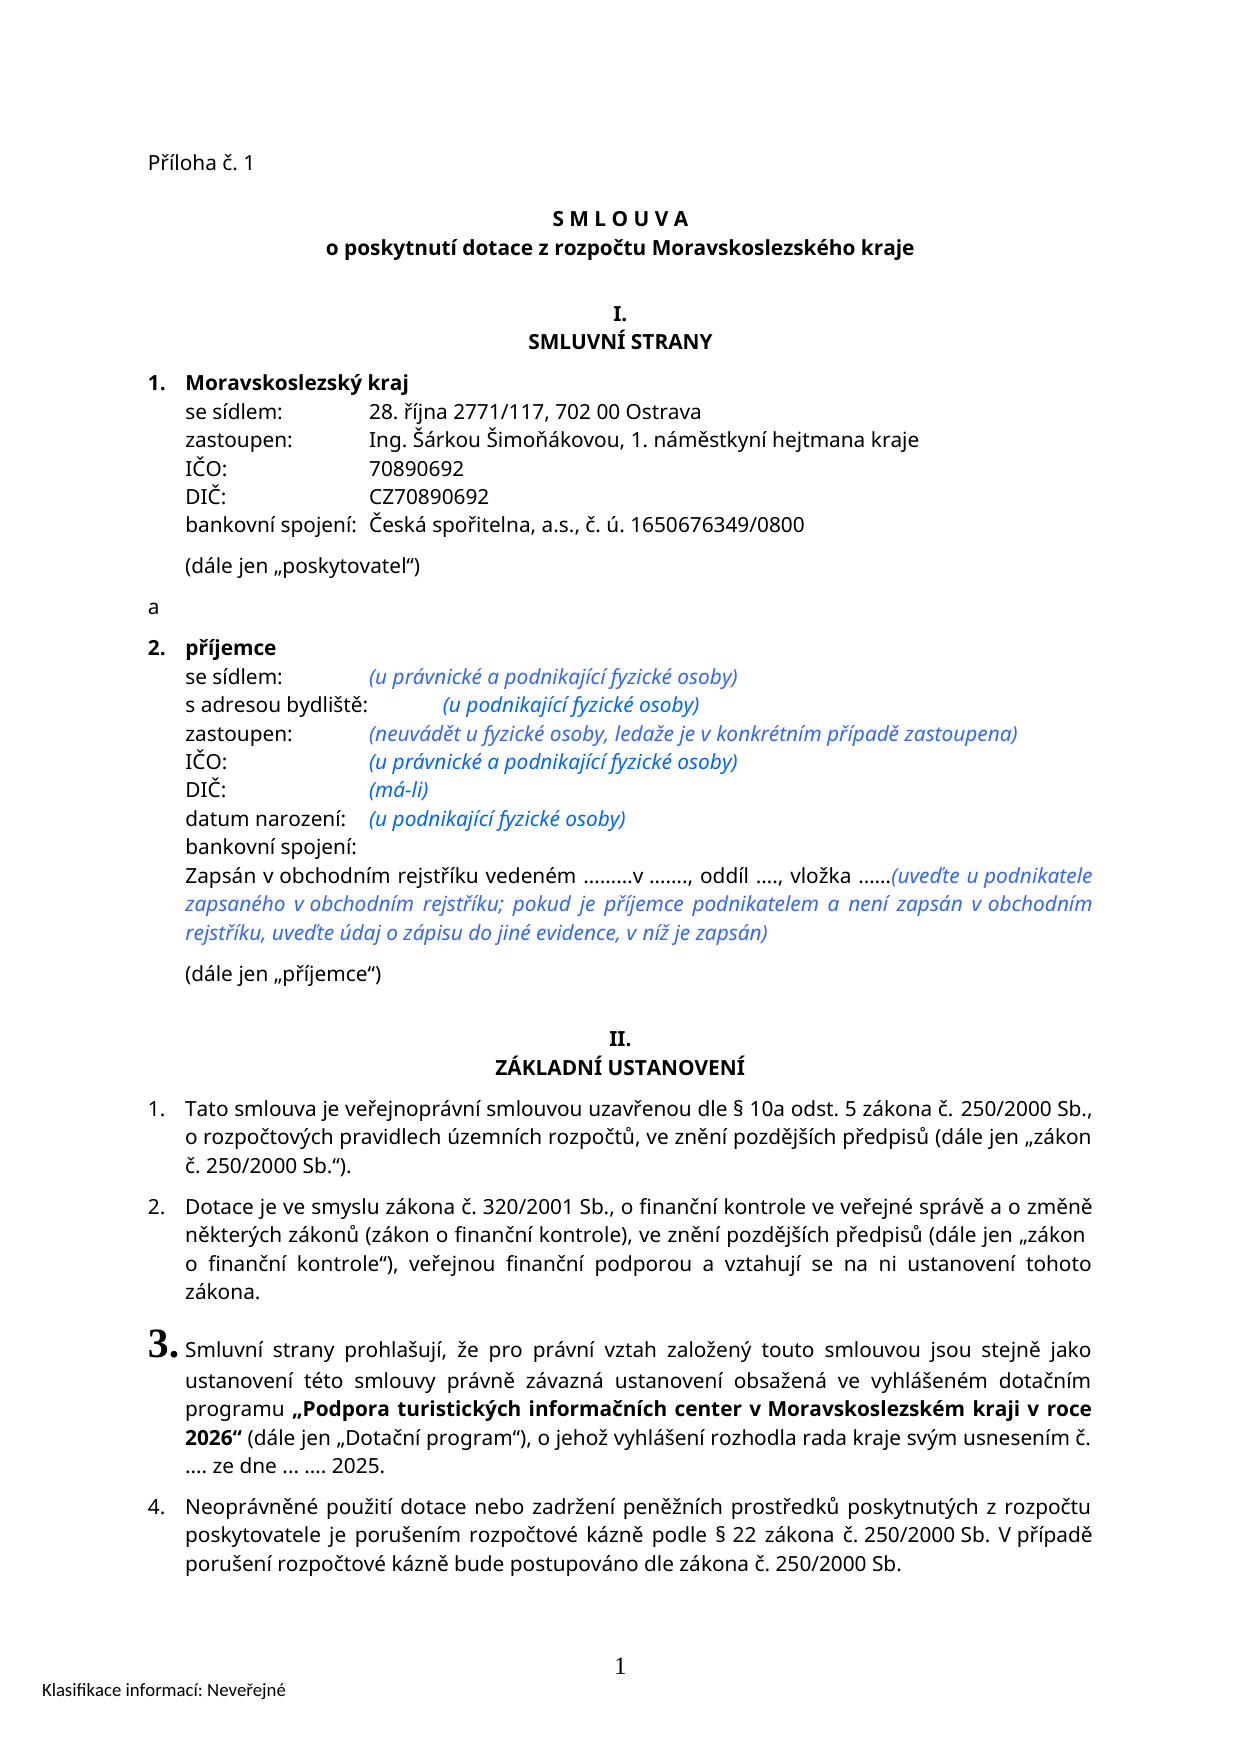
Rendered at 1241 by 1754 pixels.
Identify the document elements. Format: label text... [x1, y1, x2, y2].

text se sídlem: (u právnické a podnikající fyzické osoby) [185, 662, 1092, 690]
text DIČ: CZ70890692 [185, 482, 1092, 511]
subtitle Příloha č. 1 [148, 148, 1092, 176]
text (dále jen „poskytovatel“) [185, 551, 1092, 580]
list Neoprávněné použití dotace nebo zadržení peněžních prostředků poskytnutých z rozpočtu poskytovatele je porušením rozpočtové kázně podle § 22 zákona č. 250/2000 Sb. V případě porušení rozpočtové kázně bude postupováno dle zákona č. 250/2000 Sb. [148, 1492, 1092, 1577]
list Dotace je ve smyslu zákona č. 320/2001 Sb., o finanční kontrole ve veřejné správě a o změně některých zákonů (zákon o finanční kontrole), ve znění pozdějších předpisů (dále jen „zákon o finanční kontrole“), veřejnou finanční podporou a vztahují se na ni ustanovení tohoto zákona. [148, 1192, 1092, 1306]
text bankovní spojení: Česká spořitelna, a.s., č. ú. 1650676349/0800 [185, 511, 1092, 539]
text IČO: 70890692 [185, 454, 1092, 482]
list Tato smlouva je veřejnoprávní smlouvou uzavřenou dle § 10a odst. 5 zákona č. 250/2000 Sb., o rozpočtových pravidlech územních rozpočtů, ve znění pozdějších předpisů (dále jen „zákon č. 250/2000 Sb.“). [148, 1094, 1092, 1179]
list Smluvní strany prohlašují, že pro právní vztah založený touto smlouvou jsou stejně jako ustanovení této smlouvy právně závazná ustanovení obsažená ve vyhlášeném dotačním programu „Podpora turistických informačních center v Moravskoslezském kraji v roce 2026“ (dále jen „Dotační program“), o jehož vyhlášení rozhodla rada kraje svým usnesením č. …. ze dne ... …. 2025. [148, 1318, 1092, 1480]
text zastoupen: Ing. Šárkou Šimoňákovou, 1. náměstkyní hejtmana kraje [185, 425, 1092, 454]
subtitle S M L O U V A [148, 204, 1092, 233]
text o poskytnutí dotace z rozpočtu Moravskoslezského kraje [148, 233, 1092, 261]
text IČO: (u právnické a podnikající fyzické osoby) [185, 747, 1092, 776]
text bankovní spojení: [185, 832, 1092, 861]
text a [148, 592, 1092, 621]
text ZÁKLADNÍ USTANOVENÍ [148, 1053, 1092, 1081]
subtitle příjemce [148, 633, 1092, 662]
text DIČ: (má-li) [185, 776, 1092, 804]
text II. [148, 1024, 1092, 1053]
text zastoupen: (neuvádět u fyzické osoby, ledaže je v konkrétním případě zastoupena) [185, 719, 1092, 747]
text s adresou bydliště: (u podnikající fyzické osoby) [185, 690, 1092, 719]
text Zapsán v obchodním rejstříku vedeném ………v ……., oddíl …., vložka ……(uveďte u podnikatele zapsaného v obchodním rejstříku; pokud je příjemce podnikatelem a není zapsán v obchodním rejstříku, uveďte údaj o zápisu do jiné evidence, v níž je zapsán) [185, 861, 1092, 946]
subtitle Moravskoslezský kraj [148, 368, 1092, 397]
subtitle SMLUVNÍ STRANY [148, 327, 1092, 356]
text datum narození: (u podnikající fyzické osoby) [185, 804, 1092, 832]
text I. [148, 299, 1092, 327]
text (dále jen „příjemce“) [185, 959, 1092, 987]
text se sídlem: 28. října 2771/117, 702 00 Ostrava [185, 397, 1092, 425]
